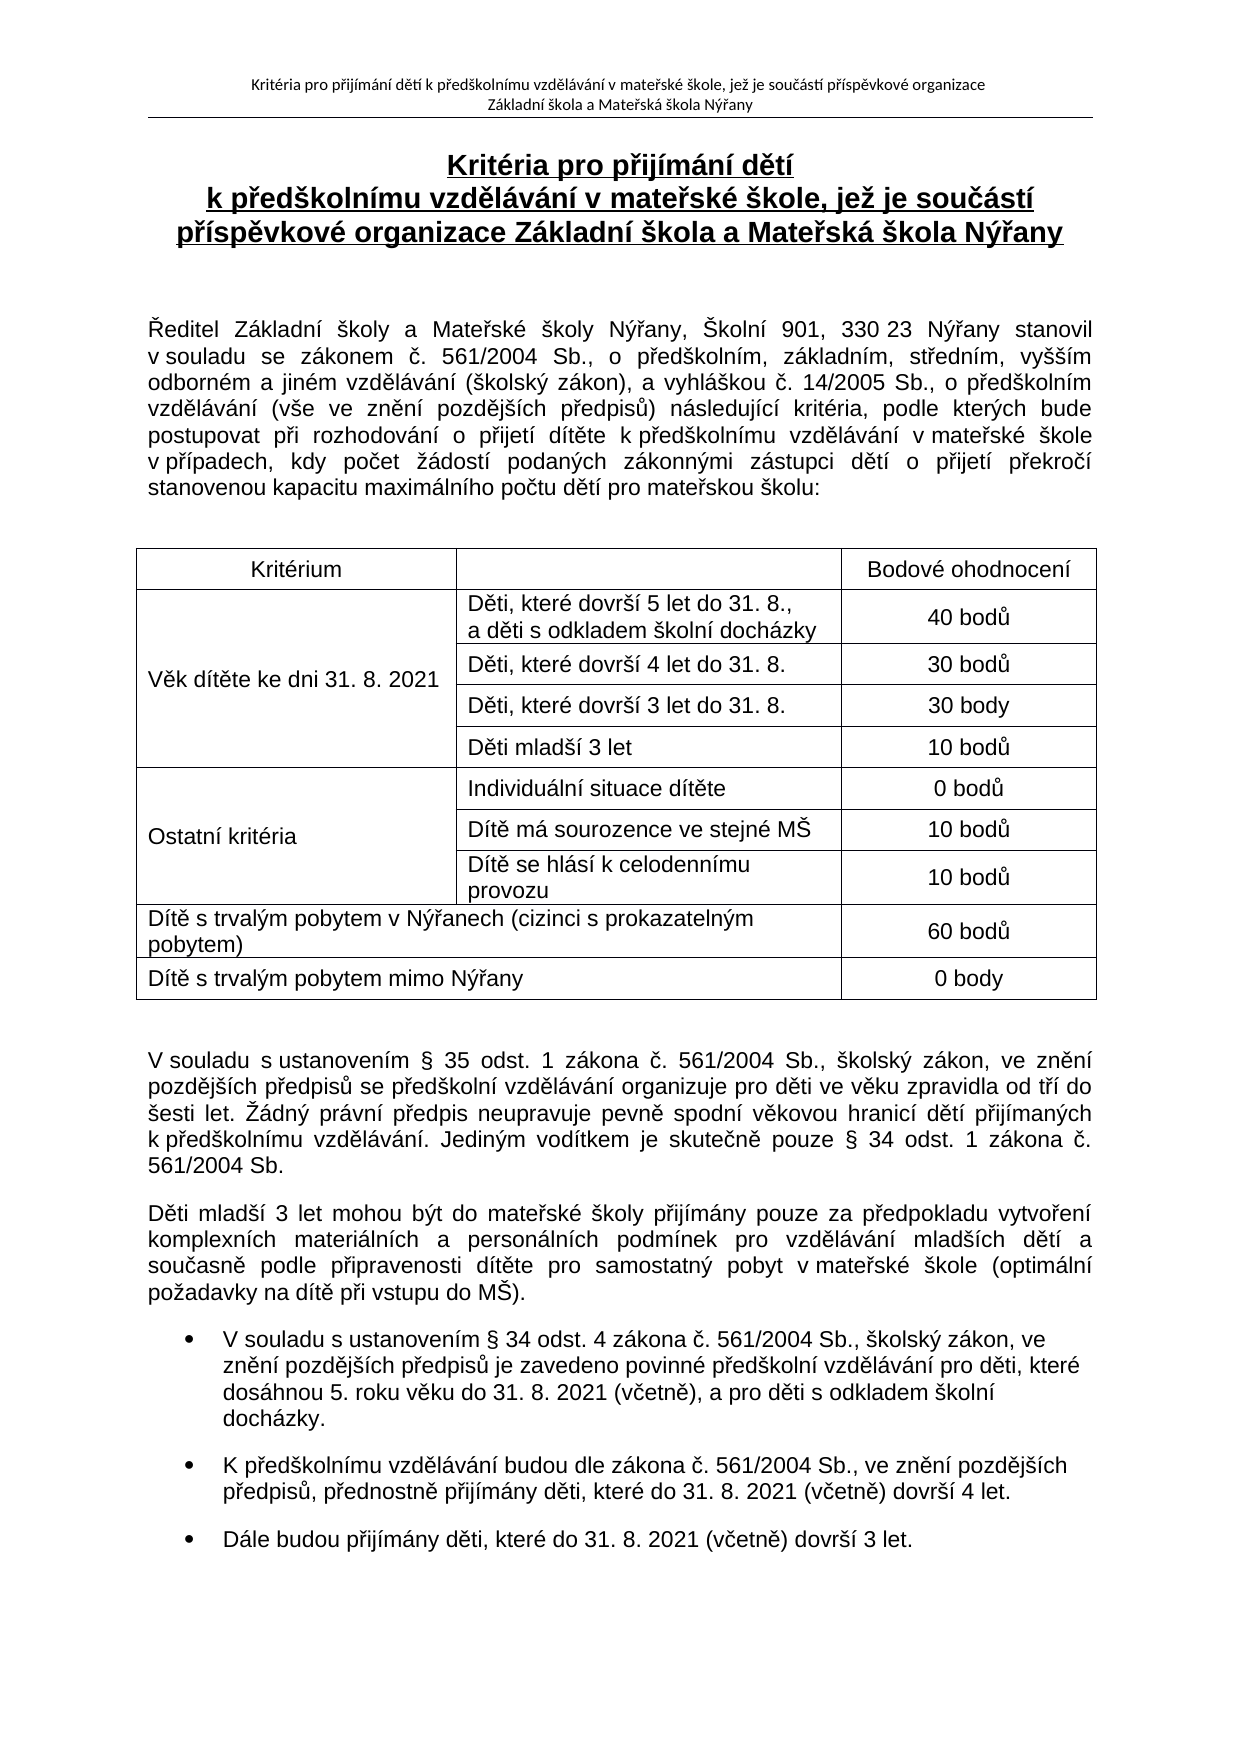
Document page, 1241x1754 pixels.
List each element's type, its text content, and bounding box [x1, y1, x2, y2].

table_cell Děti, které dovrší 3 let do 31. 8. [457, 685, 841, 726]
table_cell 0 bodů [842, 768, 1096, 808]
table_cell 10 bodů [842, 810, 1096, 850]
table_cell Děti, které dovrší 5 let do 31. 8., a děti s odkladem školní docházky [457, 590, 841, 643]
table_cell 30 body [842, 685, 1096, 726]
text Děti mladší 3 let mohou být do mateřské školy přijímány pouze za předpokladu vytvoření komplexních materiálních a personálních podmínek pro vzdělávání mladších dětí a současně podle připravenosti dítěte pro samostatný pobyt v mateřské škole (optimální požadavky na dítě při vstupu do MŠ). [148, 1199, 1093, 1305]
table_header Kritérium [137, 549, 456, 589]
table_cell 10 bodů [842, 727, 1096, 767]
list V souladu s ustanovením § 34 odst. 4 zákona č. 561/2004 Sb., školský zákon, ve znění pozdějších předpisů je zavedeno povinné předškolní vzdělávání pro děti, které dosáhnou 5. roku věku do 31. 8. 2021 (včetně), a pro děti s odkladem školní docházky. [185, 1326, 1093, 1431]
list Dále budou přijímány děti, které do 31. 8. 2021 (včetně) dovrší 3 let. [185, 1526, 1093, 1552]
table_cell Dítě se hlásí k celodennímu provozu [457, 851, 841, 903]
table_cell Individuální situace dítěte [457, 768, 841, 808]
table_cell 30 bodů [842, 644, 1096, 684]
table_cell Dítě s trvalým pobytem v Nýřanech (cizinci s prokazatelným pobytem) [137, 905, 841, 957]
table_cell 40 bodů [842, 590, 1096, 643]
table_header Bodové ohodnocení [842, 549, 1096, 589]
list K předškolnímu vzdělávání budou dle zákona č. 561/2004 Sb., ve znění pozdějších předpisů, přednostně přijímány děti, které do 31. 8. 2021 (včetně) dovrší 4 let. [185, 1452, 1093, 1505]
table_cell Dítě má sourozence ve stejné MŠ [457, 810, 841, 850]
table_cell Ostatní kritéria [137, 768, 456, 903]
table_cell Děti mladší 3 let [457, 727, 841, 767]
table_cell Věk dítěte ke dni 31. 8. 2021 [137, 590, 456, 767]
text Kritéria pro přijímání dětí k předškolnímu vzdělávání v mateřské škole, jež je součástí příspěvkové organizace Základní škola a Mateřská škola Nýřany [148, 148, 1093, 248]
table_cell 60 bodů [842, 905, 1096, 957]
table_cell 0 body [842, 958, 1096, 999]
table_cell Děti, které dovrší 4 let do 31. 8. [457, 644, 841, 684]
text Ředitel Základní školy a Mateřské školy Nýřany, Školní 901, 330 23 Nýřany stanovil v souladu se zákonem č. 561/2004 Sb., o předškolním, základním, středním, vyšším odborném a jiném vzdělávání (školský zákon), a vyhláškou č. 14/2005 Sb., o předškolním vzdělávání (vše ve znění pozdějších předpisů) následující kritéria, podle kterých bude postupovat při rozhodování o přijetí dítěte k předškolnímu vzdělávání v mateřské škole v případech, kdy počet žádostí podaných zákonnými zástupci dětí o přijetí překročí stanovenou kapacitu maximálního počtu dětí pro mateřskou školu: [148, 316, 1093, 501]
table_cell 10 bodů [842, 851, 1096, 903]
text V souladu s ustanovením § 35 odst. 1 zákona č. 561/2004 Sb., školský zákon, ve znění pozdějších předpisů se předškolní vzdělávání organizuje pro děti ve věku zpravidla od tří do šesti let. Žádný právní předpis neupravuje pevně spodní věkovou hranicí dětí přijímaných k předškolnímu vzdělávání. Jediným vodítkem je skutečně pouze § 34 odst. 1 zákona č. 561/2004 Sb. [148, 1047, 1093, 1179]
table_header [457, 549, 841, 589]
table_cell Dítě s trvalým pobytem mimo Nýřany [137, 958, 841, 999]
